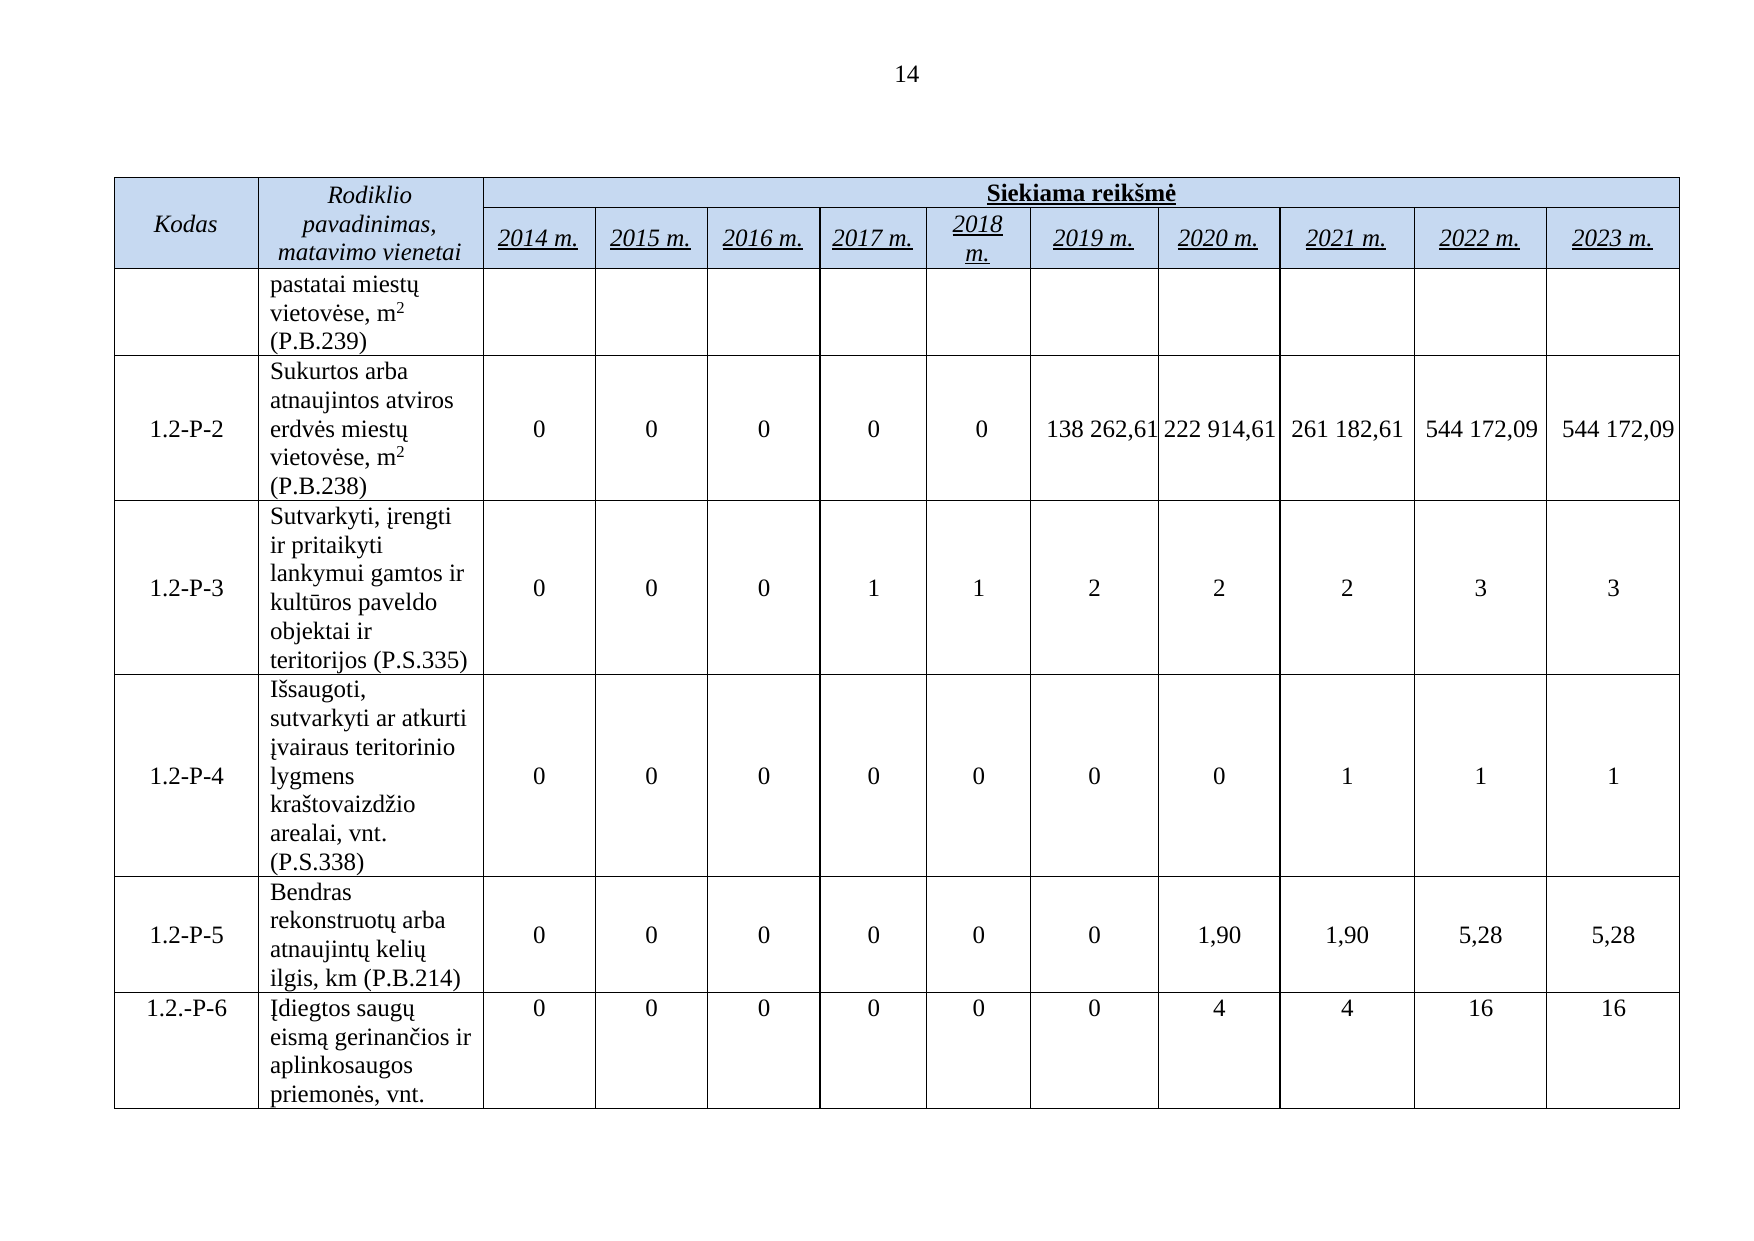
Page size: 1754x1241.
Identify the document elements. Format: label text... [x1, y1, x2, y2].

table_cell 0 [484, 356, 595, 500]
table_cell 1,90 [1159, 877, 1279, 992]
table_cell 2 [1159, 501, 1279, 673]
table_cell 1 [1415, 675, 1546, 876]
table_cell [1415, 269, 1546, 355]
table_cell 2017 m. [821, 208, 926, 268]
table_cell 0 [821, 675, 926, 876]
table_cell 0 [1031, 993, 1158, 1108]
table_cell 2020 m. [1159, 208, 1279, 268]
table_cell 0 [927, 877, 1030, 992]
table_cell 1 [927, 501, 1030, 673]
table_cell 5,28 [1415, 877, 1546, 992]
table_cell 1.2-P-3 [115, 501, 258, 673]
table_cell [708, 269, 819, 355]
table_cell 0 [708, 356, 819, 500]
table_cell Sukurtos arba atnaujintos atviros erdvės miestų vietovėse, m2 (P.B.238) [259, 356, 483, 500]
table_cell Bendras rekonstruotų arba atnaujintų kelių ilgis, km (P.B.214) [259, 877, 483, 992]
table_cell 0 [927, 993, 1030, 1108]
table_cell 1.2-P-2 [115, 356, 258, 500]
table_cell 1,90 [1281, 877, 1414, 992]
table_cell [1547, 269, 1679, 355]
table_cell 2018 m. [927, 208, 1030, 268]
table_cell pastatai miestų vietovėse, m2 (P.B.239) [259, 269, 483, 355]
table_cell 2021 m. [1281, 208, 1414, 268]
table_cell 0 [596, 993, 707, 1108]
table_cell 1 [1547, 675, 1679, 876]
table_cell 2015 m. [596, 208, 707, 268]
table_cell 5,28 [1547, 877, 1679, 992]
table_cell [115, 269, 258, 355]
table_cell Išsaugoti, sutvarkyti ar atkurti įvairaus teritorinio lygmens kraštovaizdžio arealai, vnt. (P.S.338) [259, 675, 483, 876]
table_cell 1.2-P-5 [115, 877, 258, 992]
table_cell 1.2-P-4 [115, 675, 258, 876]
table_cell 0 [708, 675, 819, 876]
table_cell 0 [708, 501, 819, 673]
table_cell 0 [596, 877, 707, 992]
table_header Kodas [115, 178, 258, 268]
table_cell 138 262,61 [1031, 356, 1158, 500]
table_cell 0 [596, 356, 707, 500]
table_cell 0 [1031, 877, 1158, 992]
table_cell 3 [1547, 501, 1679, 673]
table_cell 0 [821, 877, 926, 992]
table_cell 0 [708, 877, 819, 992]
table_cell 1 [1281, 675, 1414, 876]
table_cell 544 172,09 [1547, 356, 1679, 500]
table_cell 2 [1281, 501, 1414, 673]
table_cell 0 [821, 356, 926, 500]
table_cell 3 [1415, 501, 1546, 673]
table_cell 544 172,09 [1415, 356, 1546, 500]
table_cell 16 [1547, 993, 1679, 1108]
table_cell [596, 269, 707, 355]
table_cell 0 [821, 993, 926, 1108]
table_cell [484, 269, 595, 355]
table_cell 0 [484, 877, 595, 992]
table_cell 4 [1281, 993, 1414, 1108]
table_cell [1159, 269, 1279, 355]
table_cell Sutvarkyti, įrengti ir pritaikyti lankymui gamtos ir kultūros paveldo objektai ir teritorijos (P.S.335) [259, 501, 483, 673]
table_cell 2019 m. [1031, 208, 1158, 268]
table_cell [927, 269, 1030, 355]
table_header Siekiama reikšmė [484, 178, 1679, 207]
table_cell 0 [708, 993, 819, 1108]
table_cell 2023 m. [1547, 208, 1679, 268]
table_cell 0 [596, 675, 707, 876]
table_cell 2014 m. [484, 208, 595, 268]
table_cell 1.2.-P-6 [115, 993, 258, 1108]
table_cell 2022 m. [1415, 208, 1546, 268]
table_cell [1031, 269, 1158, 355]
table_header Rodiklio pavadinimas, matavimo vienetai [259, 178, 483, 268]
table_cell 0 [1031, 675, 1158, 876]
table_cell 0 [484, 993, 595, 1108]
table_cell 0 [927, 675, 1030, 876]
table_cell 0 [927, 356, 1030, 500]
table_cell 261 182,61 [1281, 356, 1414, 500]
table_cell 0 [484, 675, 595, 876]
table_cell 0 [596, 501, 707, 673]
table_cell 1 [821, 501, 926, 673]
table_cell Įdiegtos saugų eismą gerinančios ir aplinkosaugos priemonės, vnt. [259, 993, 483, 1108]
table_cell [821, 269, 926, 355]
table_cell 2016 m. [708, 208, 819, 268]
table_cell 0 [1159, 675, 1279, 876]
table_cell 222 914,61 [1159, 356, 1279, 500]
table_cell 4 [1159, 993, 1279, 1108]
table_cell [1281, 269, 1414, 355]
table_cell 0 [484, 501, 595, 673]
table_cell 2 [1031, 501, 1158, 673]
table_cell 16 [1415, 993, 1546, 1108]
